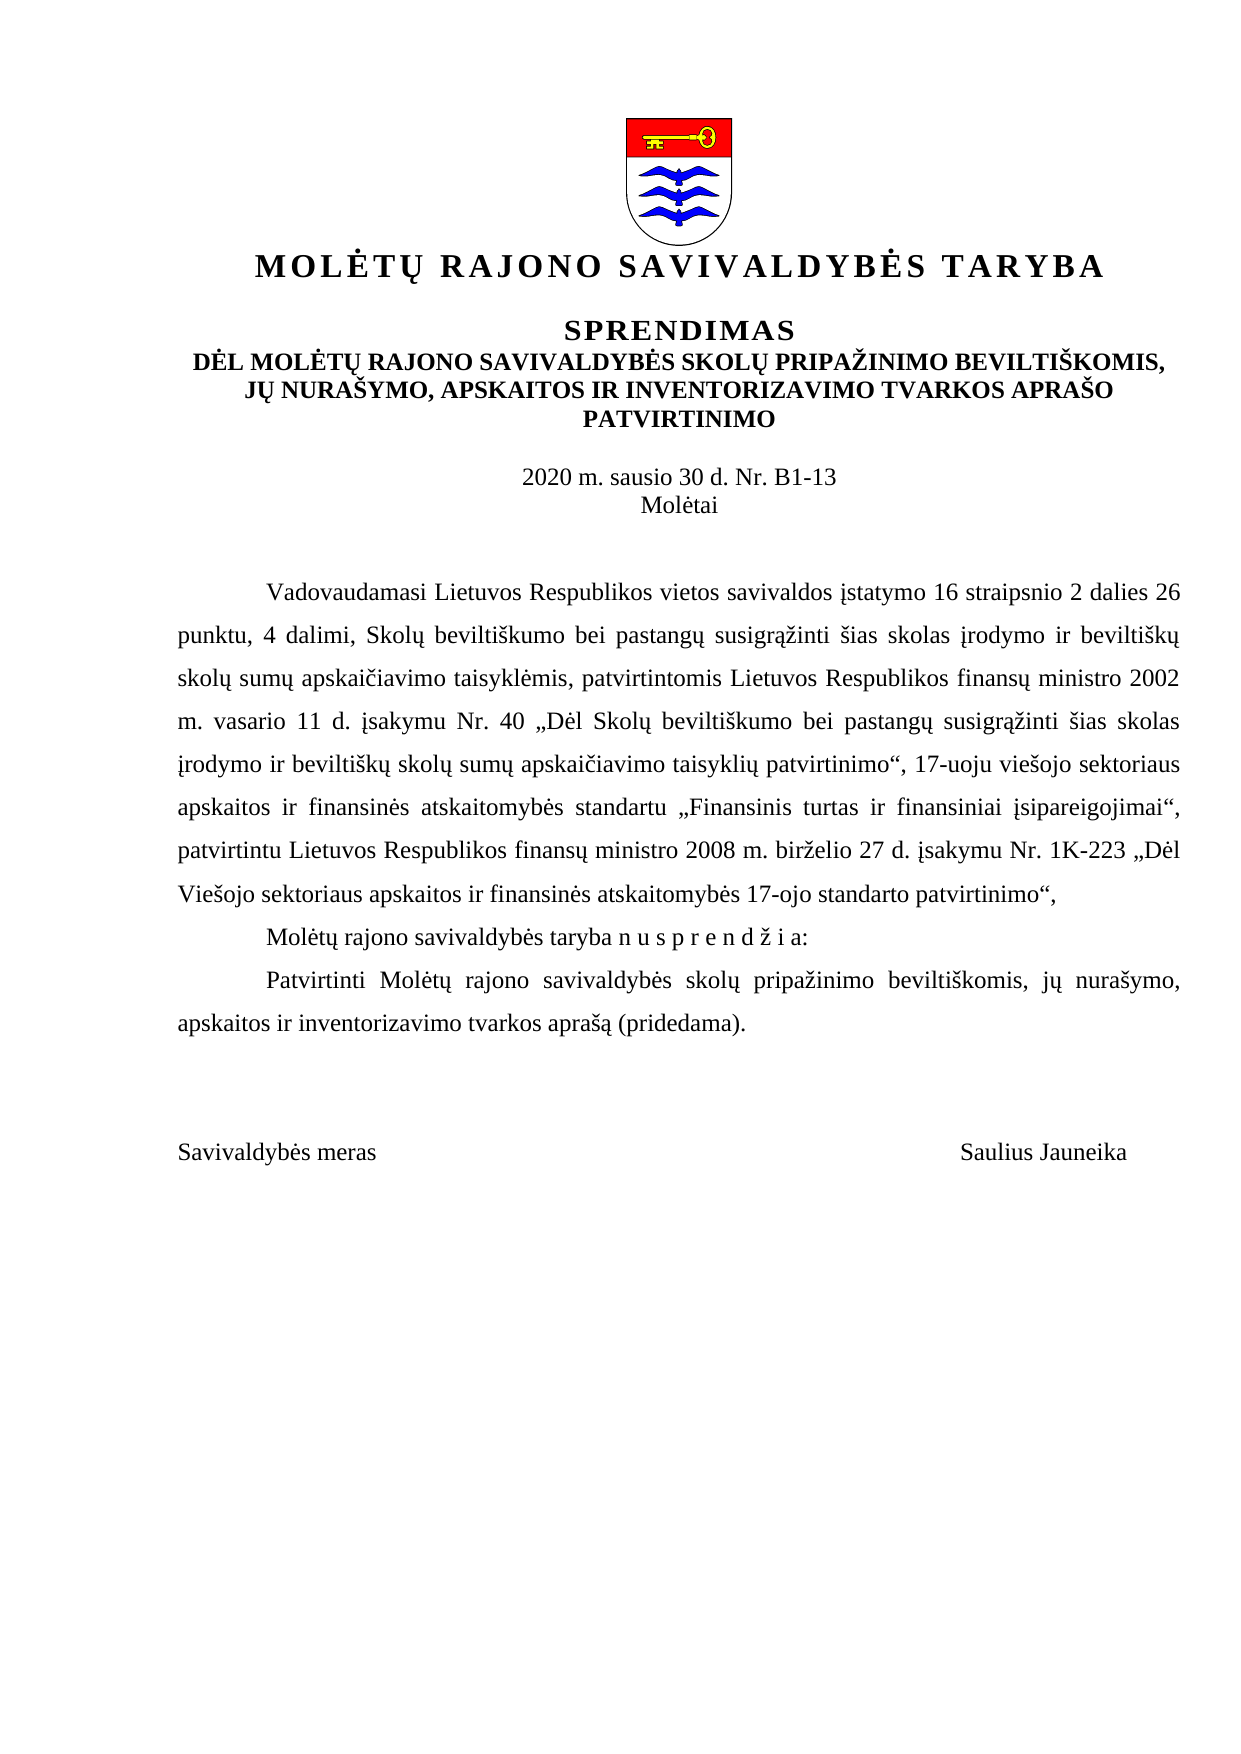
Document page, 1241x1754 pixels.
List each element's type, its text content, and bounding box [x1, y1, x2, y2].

text Savivaldybės meras Saulius Jauneika [177, 1137, 1181, 1166]
text Molėtų rajono savivaldybės taryba n u s p r e n d ž i a: [177, 922, 1181, 951]
text 2020 m. sausio 30 d. Nr. B1-13 [177, 462, 1181, 491]
text Molėtai [177, 491, 1181, 519]
text DĖL molėtų rajono savivaldybės SKOLŲ PRIPAŽINIMO BEVILTIŠKOMIS, JŲ NURAŠYMO, APSKAITOS IR INVENTORIZAVIMO TVARKOS APRAŠO PATVIRTINIMO [177, 347, 1181, 433]
text Patvirtinti Molėtų rajono savivaldybės skolų pripažinimo beviltiškomis, jų nurašymo, apskaitos ir inventorizavimo tvarkos aprašą (pridedama). [177, 965, 1181, 1037]
text Molėtų rajono savivaldybės taryba [177, 246, 1181, 284]
text Vadovaudamasi Lietuvos Respublikos vietos savivaldos įstatymo 16 straipsnio 2 dalies 26 punktu, 4 dalimi, Skolų beviltiškumo bei pastangų susigrąžinti šias skolas įrodymo ir beviltiškų skolų sumų apskaičiavimo taisyklėmis, patvirtintomis Lietuvos Respublikos finansų ministro 2002 m. vasario 11 d. įsakymu Nr. 40 „Dėl Skolų beviltiškumo bei pastangų susigrąžinti šias skolas įrodymo ir beviltiškų skolų sumų apskaičiavimo taisyklių patvirtinimo“, 17-uoju viešojo sektoriaus apskaitos ir finansinės atskaitomybės standartu „Finansinis turtas ir finansiniai įsipareigojimai“, patvirtintu Lietuvos Respublikos finansų ministro 2008 m. birželio 27 d. įsakymu Nr. 1K-223 „Dėl Viešojo sektoriaus apskaitos ir finansinės atskaitomybės 17-ojo standarto patvirtinimo“, [177, 577, 1181, 907]
text SPRENDIMAS [177, 313, 1181, 347]
